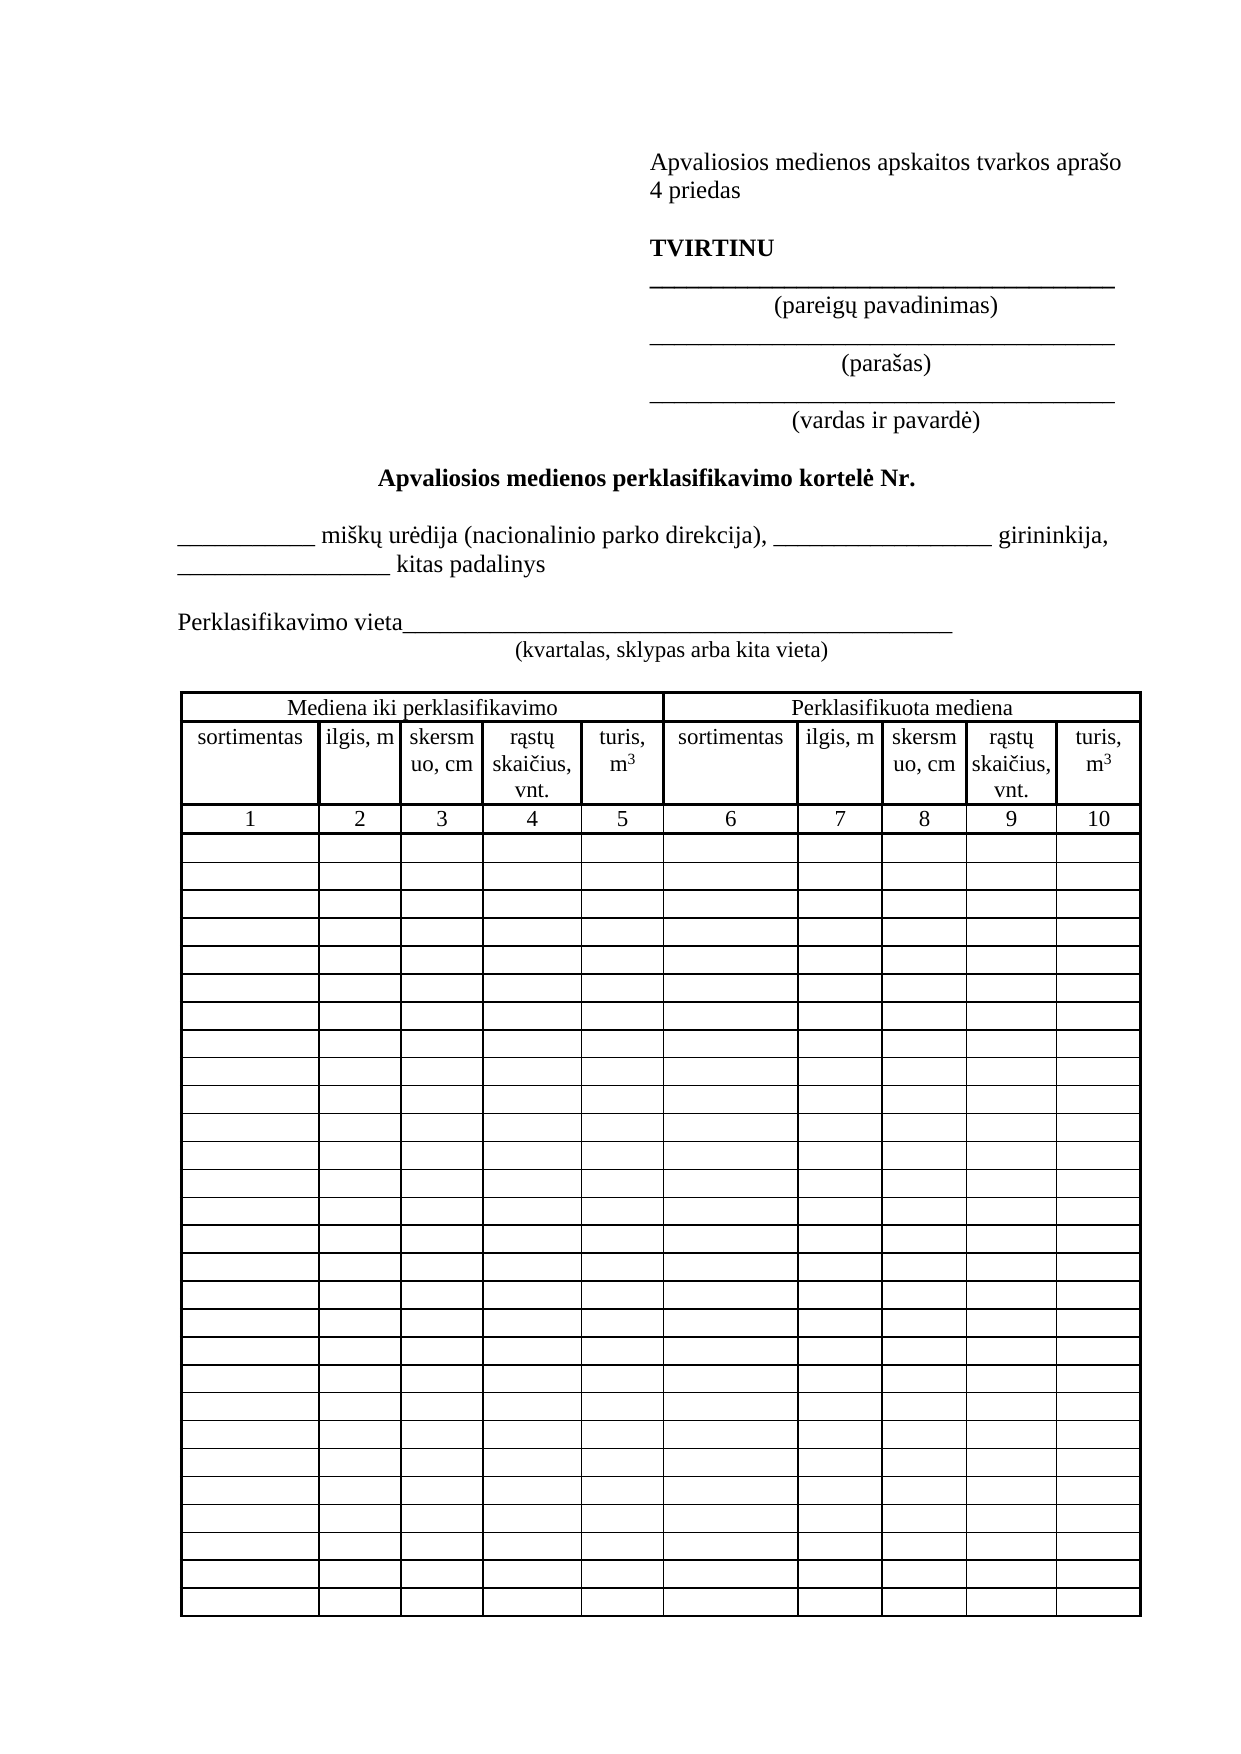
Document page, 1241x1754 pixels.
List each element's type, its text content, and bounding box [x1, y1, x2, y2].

table_cell [1052, 1505, 1056, 1531]
table_cell [1052, 1449, 1056, 1476]
table_cell [659, 1170, 663, 1196]
table_cell [1052, 1282, 1056, 1308]
table_cell [1052, 1589, 1056, 1615]
table_cell [582, 1533, 586, 1559]
table_cell [962, 835, 966, 861]
table_cell [967, 1003, 971, 1029]
table_cell [664, 1254, 668, 1280]
table_cell [1052, 1058, 1056, 1085]
table_cell [962, 1393, 966, 1420]
table_cell [1057, 1282, 1061, 1308]
table_cell [962, 1031, 966, 1057]
table_cell [664, 1114, 668, 1141]
table_cell [967, 1449, 971, 1476]
table_cell [962, 1421, 966, 1448]
table_cell [962, 1338, 966, 1364]
table_cell [1057, 1366, 1061, 1392]
table_cell [962, 1114, 966, 1141]
text _ [649, 319, 1122, 348]
table_cell [1057, 1589, 1061, 1615]
table_cell [664, 1366, 668, 1392]
table_cell [659, 1366, 663, 1392]
table_cell [659, 891, 663, 917]
table_cell [967, 1533, 971, 1559]
table_cell [962, 863, 966, 889]
table_cell [967, 1031, 971, 1057]
table_cell [659, 1393, 663, 1420]
table_cell [967, 1338, 971, 1364]
table_cell [967, 947, 971, 973]
table_cell [582, 835, 586, 861]
table_cell [967, 1393, 971, 1420]
table_cell [582, 1114, 586, 1141]
table_cell [659, 863, 663, 889]
table_cell [664, 1058, 668, 1085]
table_cell ilgis, m [321, 723, 399, 802]
table_cell 5 [659, 806, 663, 832]
table_cell [1052, 863, 1056, 889]
table_cell [967, 1589, 971, 1615]
table_cell [962, 1086, 966, 1113]
table_cell [1052, 1310, 1056, 1336]
table_cell [577, 947, 581, 973]
text (vardas ir pavardė) [649, 406, 1122, 434]
table_cell [962, 947, 966, 973]
table_cell [582, 1003, 586, 1029]
table_cell [1052, 1226, 1056, 1252]
table_cell [967, 1086, 971, 1113]
table_cell [664, 1086, 668, 1113]
table_cell [1057, 1114, 1061, 1141]
table_cell [967, 1477, 971, 1503]
table_cell [664, 1142, 668, 1168]
table_cell ilgis, m [799, 723, 881, 802]
table_cell [1057, 947, 1061, 973]
table_cell [962, 1561, 966, 1587]
text (pareigų pavadinimas) [649, 291, 1122, 319]
table_cell [577, 1561, 581, 1587]
table_cell [967, 1198, 971, 1224]
table_cell [659, 1338, 663, 1364]
table_cell turis, m3 [583, 723, 662, 802]
table_cell [577, 1254, 581, 1280]
text (parašas) [649, 348, 1122, 377]
table_cell [582, 891, 586, 917]
table_cell [962, 1058, 966, 1085]
table_cell [582, 1142, 586, 1168]
table_cell [664, 1031, 668, 1057]
table_cell [659, 1254, 663, 1280]
table_cell [582, 1254, 586, 1280]
table_cell [577, 1086, 581, 1113]
table_cell [582, 1086, 586, 1113]
table_cell [582, 1505, 586, 1531]
table_cell [1052, 1198, 1056, 1224]
table_cell [582, 1449, 586, 1476]
table_cell [582, 1366, 586, 1392]
table_cell [577, 1198, 581, 1224]
table_cell [1057, 1449, 1061, 1476]
table_cell [967, 1254, 971, 1280]
table_cell 9 [967, 806, 971, 832]
table_cell [1057, 1477, 1061, 1503]
table_cell 10 [1057, 806, 1061, 832]
table_cell 4 [577, 806, 581, 832]
table_cell [582, 1170, 586, 1196]
table_cell [582, 975, 586, 1001]
table_cell [582, 863, 586, 889]
text TVIRTINU [649, 233, 1122, 262]
table_cell [1057, 835, 1061, 861]
table_cell [582, 919, 586, 945]
table_cell [962, 1170, 966, 1196]
table_cell [1052, 919, 1056, 945]
text Apvaliosios medienos apskaitos tvarkos aprašo [649, 147, 1122, 176]
table_cell [1057, 1505, 1061, 1531]
table_cell [1052, 1142, 1056, 1168]
table_cell [582, 1310, 586, 1336]
table_cell [664, 1589, 668, 1615]
table_cell [582, 1198, 586, 1224]
table_cell [1057, 1198, 1061, 1224]
table_cell [967, 1114, 971, 1141]
table_cell [664, 1226, 668, 1252]
table_cell [659, 1086, 663, 1113]
table_cell [659, 1505, 663, 1531]
table_cell [664, 919, 668, 945]
table_cell [1052, 947, 1056, 973]
table_cell [967, 1366, 971, 1392]
table_cell [577, 1338, 581, 1364]
table_cell [1052, 1338, 1056, 1364]
table_cell [664, 1170, 668, 1196]
table_cell [664, 1003, 668, 1029]
table_cell [577, 919, 581, 945]
text 4 priedas [649, 176, 1122, 204]
table_cell [1052, 1477, 1056, 1503]
table_cell [577, 1505, 581, 1531]
table_cell [962, 1282, 966, 1308]
table_cell [1052, 1366, 1056, 1392]
table_cell [577, 891, 581, 917]
table_cell [1057, 1003, 1061, 1029]
table_cell [659, 1477, 663, 1503]
table_cell [664, 863, 668, 889]
table_cell [962, 1226, 966, 1252]
table_cell [659, 1282, 663, 1308]
table_cell [1057, 1533, 1061, 1559]
table_cell [1052, 1086, 1056, 1113]
table_cell [1052, 1003, 1056, 1029]
table_cell [1057, 863, 1061, 889]
table_cell [577, 1003, 581, 1029]
table_cell [664, 891, 668, 917]
table_cell [659, 835, 663, 861]
table_cell [664, 1393, 668, 1420]
table_cell [659, 1310, 663, 1336]
table_cell [967, 1282, 971, 1308]
table_cell [1057, 1086, 1061, 1113]
table_cell [967, 975, 971, 1001]
table_cell [1052, 1114, 1056, 1141]
table_cell [577, 835, 581, 861]
text Perklasifikavimo vieta [177, 607, 1122, 636]
table_cell 6 [664, 806, 668, 832]
table_cell [664, 1421, 668, 1448]
table_cell [962, 1254, 966, 1280]
table_cell [967, 863, 971, 889]
table_cell sortimentas [183, 723, 317, 802]
table_cell [577, 1142, 581, 1168]
table_cell [582, 1226, 586, 1252]
table_cell [664, 1198, 668, 1224]
table_cell [962, 1505, 966, 1531]
table_cell [577, 1477, 581, 1503]
table_cell [577, 1310, 581, 1336]
table_cell [962, 891, 966, 917]
table_cell [1057, 1226, 1061, 1252]
table_cell [1052, 1031, 1056, 1057]
table_cell [659, 1561, 663, 1587]
table_cell skersmuo, cm [884, 723, 965, 802]
table_cell 8 [962, 806, 966, 832]
table_cell [664, 947, 668, 973]
table_cell [664, 835, 668, 861]
table_cell [582, 1589, 586, 1615]
text _ [649, 377, 1122, 406]
table_cell [577, 1393, 581, 1420]
table_cell [577, 1533, 581, 1559]
table_cell [962, 919, 966, 945]
table_cell [967, 1421, 971, 1448]
table_cell [664, 1338, 668, 1364]
table_cell [577, 1226, 581, 1252]
text (kvartalas, sklypas arba kita vieta) [515, 636, 1122, 662]
table_cell sortimentas [665, 723, 796, 802]
table_cell [664, 975, 668, 1001]
table_cell [577, 1366, 581, 1392]
table_cell [1057, 1393, 1061, 1420]
table_cell [577, 1058, 581, 1085]
table_cell [664, 1449, 668, 1476]
table_cell [582, 1477, 586, 1503]
table_cell [664, 1533, 668, 1559]
table_cell [659, 947, 663, 973]
table_cell 9 [1052, 806, 1056, 832]
table_cell [664, 1561, 668, 1587]
table_cell [577, 1114, 581, 1141]
table_cell [659, 1449, 663, 1476]
table_cell [577, 1449, 581, 1476]
table_cell [962, 975, 966, 1001]
table_cell [962, 1198, 966, 1224]
table_cell [659, 1589, 663, 1615]
table_cell [967, 835, 971, 861]
table_cell [582, 1561, 586, 1587]
table_cell [577, 1170, 581, 1196]
table_cell [582, 1031, 586, 1057]
table_cell [967, 1170, 971, 1196]
table_cell [967, 1058, 971, 1085]
table_cell [582, 1058, 586, 1085]
table_cell [1057, 1561, 1061, 1587]
table_cell [1057, 891, 1061, 917]
table_cell [577, 1282, 581, 1308]
table_cell [582, 1393, 586, 1420]
table_cell [659, 1142, 663, 1168]
table_cell [659, 1114, 663, 1141]
table_cell [659, 1533, 663, 1559]
table_cell [659, 919, 663, 945]
table_cell 5 [582, 806, 586, 832]
table_cell [582, 1421, 586, 1448]
table_cell [967, 1310, 971, 1336]
table_cell [582, 1338, 586, 1364]
table_cell [582, 947, 586, 973]
table_cell [962, 1003, 966, 1029]
table_cell [659, 1003, 663, 1029]
table_cell skersmuo, cm [402, 723, 481, 802]
text _ [649, 262, 1122, 291]
table_cell [1057, 1058, 1061, 1085]
table_cell [962, 1449, 966, 1476]
table_cell [1057, 1310, 1061, 1336]
table_cell [1052, 975, 1056, 1001]
table_cell [659, 1226, 663, 1252]
table_cell [1057, 1031, 1061, 1057]
table_cell [1057, 1254, 1061, 1280]
table_cell [1057, 975, 1061, 1001]
table_cell [1052, 891, 1056, 917]
table_cell [1052, 1533, 1056, 1559]
table_cell [967, 1505, 971, 1531]
text ___________ miškų urėdija (nacionalinio parko direkcija), girininkija, _________________ kitas padalinys [177, 521, 1122, 578]
table_cell [659, 1198, 663, 1224]
table_cell [1052, 1393, 1056, 1420]
table_cell [962, 1589, 966, 1615]
table_cell [962, 1533, 966, 1559]
table_cell [582, 1282, 586, 1308]
table_cell [962, 1310, 966, 1336]
table_cell turis, m3 [1058, 723, 1139, 802]
table_cell [664, 1505, 668, 1531]
table_cell [577, 863, 581, 889]
table_cell [967, 1561, 971, 1587]
table_cell [967, 1142, 971, 1168]
table_cell [962, 1366, 966, 1392]
table_cell [1052, 1561, 1056, 1587]
table_cell [659, 975, 663, 1001]
table_cell [1052, 835, 1056, 861]
table_cell [664, 1310, 668, 1336]
table_cell [577, 1421, 581, 1448]
table_cell [1052, 1170, 1056, 1196]
table_cell [664, 1477, 668, 1503]
table_cell [577, 1589, 581, 1615]
table_cell [659, 1421, 663, 1448]
table_cell [1057, 1170, 1061, 1196]
table_cell [967, 891, 971, 917]
table_cell [1057, 1142, 1061, 1168]
text Apvaliosios medienos perklasifikavimo kortelė Nr. [177, 463, 1122, 492]
table_cell [577, 1031, 581, 1057]
table_cell [659, 1058, 663, 1085]
table_cell [1052, 1421, 1056, 1448]
table_cell [962, 1142, 966, 1168]
table_cell [1057, 1421, 1061, 1448]
table_cell [659, 1031, 663, 1057]
table_cell [962, 1477, 966, 1503]
table_cell [967, 919, 971, 945]
table_cell [1057, 919, 1061, 945]
table_cell [577, 975, 581, 1001]
table_cell [664, 1282, 668, 1308]
table_cell [1052, 1254, 1056, 1280]
table_cell [967, 1226, 971, 1252]
table_cell [1057, 1338, 1061, 1364]
